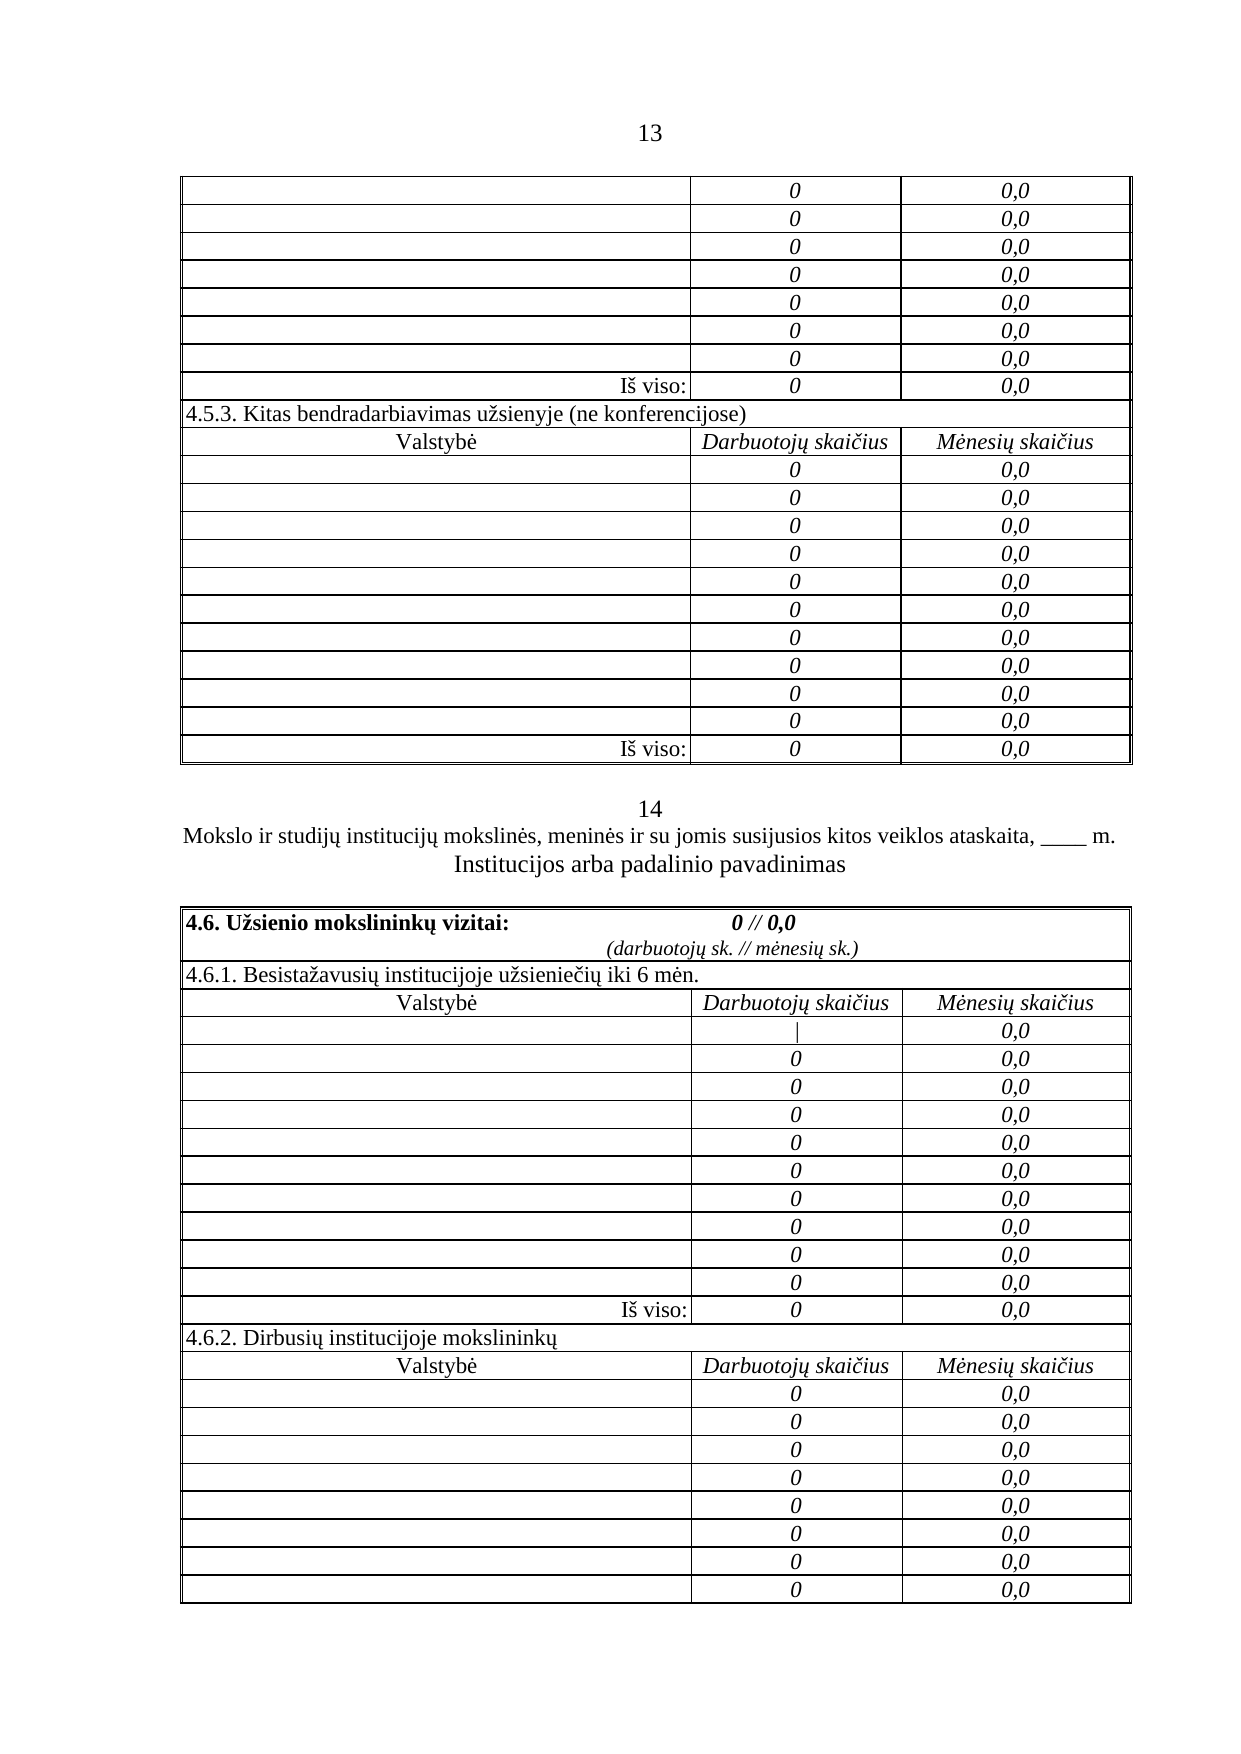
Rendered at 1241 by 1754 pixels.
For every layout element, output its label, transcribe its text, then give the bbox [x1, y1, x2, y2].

table_cell 0 [692, 1129, 696, 1155]
table_cell 0 [691, 456, 695, 483]
table_cell [687, 1576, 691, 1602]
table_cell 0 [691, 568, 695, 594]
table_cell [687, 1073, 691, 1099]
text 14 [177, 794, 1122, 822]
table_cell 0 [691, 484, 695, 511]
table_cell [686, 317, 690, 343]
table_cell 0 [692, 1101, 696, 1127]
table_cell [686, 456, 690, 483]
table_cell [686, 177, 690, 203]
table_cell 0 [691, 261, 695, 287]
table_cell [687, 1436, 691, 1462]
table_cell 0 [691, 205, 695, 231]
table_cell [686, 568, 690, 594]
table_cell [687, 1269, 691, 1295]
table_cell 0 [691, 596, 695, 622]
table_cell [686, 289, 690, 315]
table_cell 0 [898, 1436, 902, 1462]
table_cell 0 [691, 317, 695, 343]
table_cell 0 [692, 1185, 696, 1211]
table_cell [686, 345, 690, 371]
table_cell [687, 1241, 691, 1267]
table_cell [687, 1129, 691, 1155]
table_cell 0 [691, 512, 695, 538]
table_cell [686, 484, 690, 511]
table_cell 0 [898, 1157, 902, 1183]
table_cell 0 [692, 1548, 696, 1574]
table_cell [687, 1045, 691, 1072]
table_cell 0 [898, 1129, 902, 1155]
table_cell [686, 233, 690, 259]
table_cell 0 [691, 289, 695, 315]
table_cell 0 [691, 373, 695, 399]
table_cell [687, 1408, 691, 1434]
table_cell 0 [898, 1548, 902, 1574]
table_cell [687, 1520, 691, 1546]
table_cell [686, 540, 690, 566]
table_cell 0 [898, 1576, 902, 1602]
table_cell 0 [691, 540, 695, 566]
table_cell 0 [692, 1045, 696, 1072]
table_cell 0 [898, 1380, 902, 1407]
table_cell 0 [691, 177, 695, 203]
table_cell 0 [898, 1408, 902, 1434]
table_cell 0 [691, 680, 695, 706]
text Mokslo ir studijų institucijų mokslinės, meninės ir su jomis susijusios kitos veiklos ataskaita, ____ m. [177, 822, 1122, 849]
table_cell 0 [692, 1436, 696, 1462]
table_cell | [692, 1017, 696, 1044]
table_cell 0 [898, 1269, 902, 1295]
table_cell [687, 1548, 691, 1574]
table_cell 0 [691, 652, 695, 678]
table_cell 0 [691, 345, 695, 371]
table_cell [687, 1380, 691, 1407]
table_cell 0 [898, 1297, 902, 1323]
table_cell 0 [692, 1408, 696, 1434]
table_cell 0 [898, 1045, 902, 1072]
table_cell [687, 1492, 691, 1518]
table_cell [686, 261, 690, 287]
table_cell [687, 1017, 691, 1044]
table_header 4.6. Užsienio mokslininkų vizitai: 0 // 0,0 (darbuotojų sk. // mėnesių sk.) [183, 910, 606, 960]
table_cell 0 [692, 1213, 696, 1239]
table_cell 0 [898, 1101, 902, 1127]
table_cell 0 [691, 708, 695, 734]
table_cell 0 [692, 1576, 696, 1602]
table_cell [686, 512, 690, 538]
table_cell 0 [692, 1464, 696, 1490]
table_cell [687, 1213, 691, 1239]
table_cell | [898, 1017, 902, 1044]
table_cell 0 [898, 1464, 902, 1490]
table_cell [687, 1101, 691, 1127]
table_cell 0 [692, 1241, 696, 1267]
table_cell 0 [691, 736, 695, 762]
table_cell [686, 624, 690, 650]
table_cell 0 [898, 1241, 902, 1267]
table_cell 0 [691, 233, 695, 259]
table_cell [686, 708, 690, 734]
table_cell 0 [691, 624, 695, 650]
table_cell [686, 596, 690, 622]
table_cell 0 [692, 1269, 696, 1295]
table_cell 0 [692, 1297, 696, 1323]
table_cell 0 [898, 1185, 902, 1211]
table_cell [686, 680, 690, 706]
table_cell [687, 1464, 691, 1490]
table_cell 0 [692, 1157, 696, 1183]
table_cell 0 [692, 1380, 696, 1407]
table_cell 0 [898, 1073, 902, 1099]
table_cell 0 [692, 1520, 696, 1546]
table_cell 0 [898, 1492, 902, 1518]
table_cell 0 [692, 1073, 696, 1099]
table_cell 0 [898, 1520, 902, 1546]
table_cell [687, 1157, 691, 1183]
table_cell 0 [898, 1213, 902, 1239]
table_cell [686, 205, 690, 231]
table_cell [686, 652, 690, 678]
table_cell 0 [692, 1492, 696, 1518]
table_cell [687, 1185, 691, 1211]
text Institucijos arba padalinio pavadinimas [177, 849, 1122, 878]
